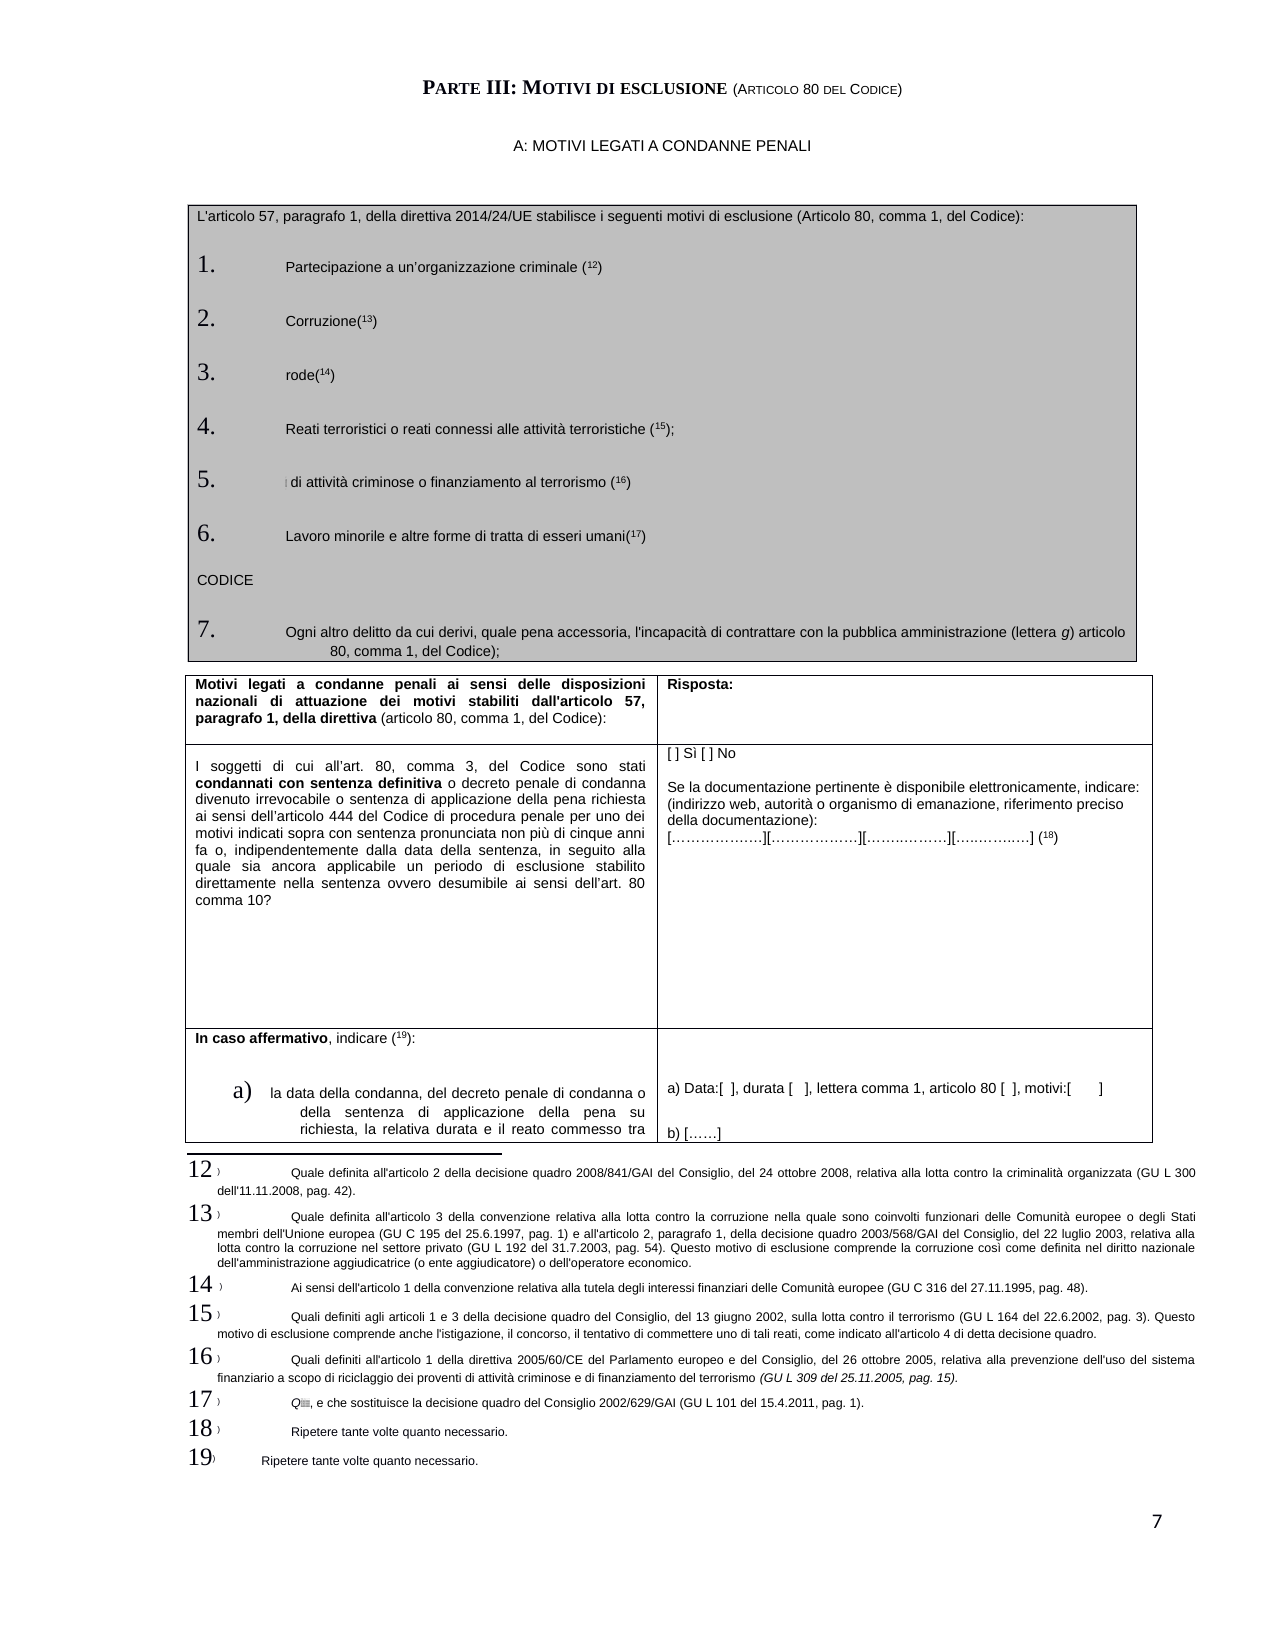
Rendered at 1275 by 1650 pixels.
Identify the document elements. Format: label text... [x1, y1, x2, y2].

table_cell [ ] Sì [ ] No Se la documentazione pertinente è disponibile elettronicamente, indicare: (indirizzo web, autorità o organismo di emanazione, riferimento preciso della documentazione): […………….…][………………][……..………][…..……..…] () [658, 745, 1152, 1028]
title A: Motivi legati a condanne penali [187, 137, 1137, 154]
table_header Motivi legati a condanne penali ai sensi delle disposizioni nazionali di attuazione dei motivi stabiliti dall'articolo 57, paragrafo 1, della direttiva (articolo 80, comma 1, del Codice): [186, 676, 657, 744]
list ) Quale definita all'articolo 3 della convenzione relativa alla lotta contro la corruzione nella quale sono coinvolti funzionari delle Comunità europee o degli Stati membri dell'Unione europea (GU C 195 del 25.6.1997, pag. 1) e all'articolo 2, paragrafo 1, della decisione quadro 2003/568/GAI del Consiglio, del 22 luglio 2003, relativa alla lotta contro la corruzione nel settore privato (GU L 192 del 31.7.2003, pag. 54). Questo motivo di esclusione comprende la corruzione così come definita nel diritto nazionale dell'amministrazione aggiudicatrice (o ente aggiudicatore) o dell'operatore economico. [187, 1198, 1197, 1269]
title Parte III: Motivi di esclusione (Articolo 80 del Codice) [187, 75, 1137, 99]
text CODICE [189, 569, 1136, 589]
list Riciclaggio di proventi di attività criminose o finanziamento al terrorismo (); [189, 461, 1136, 493]
list Corruzione() [189, 300, 1136, 332]
list Partecipazione a un’organizzazione criminale () [189, 246, 1136, 278]
list Frode(); [189, 354, 1136, 386]
list Ogni altro delitto da cui derivi, quale pena accessoria, l'incapacità di contrattare con la pubblica amministrazione (lettera g) articolo 80, comma 1, del Codice); [189, 611, 1136, 661]
list ) Quale definita all'articolo 2 della decisione quadro 2008/841/GAI del Consiglio, del 24 ottobre 2008, relativa alla lotta contro la criminalità organizzata (GU L 300 dell'11.11.2008, pag. 42). [187, 1154, 1197, 1198]
list Reati terroristici o reati connessi alle attività terroristiche (); [189, 408, 1136, 439]
list ) Quali definiti all'articolo 2 della direttiva 2011/36/UE del Parlamento europeo e del Consiglio, del 5 aprile 2011, concernente la prevenzione e la repressione della tratta di esseri umani e la protezione delle vittime, e che sostituisce la decisione quadro del Consiglio 2002/629/GAI (GU L 101 del 15.4.2011, pag. 1). [187, 1384, 1197, 1413]
list ) Quali definiti all'articolo 1 della direttiva 2005/60/CE del Parlamento europeo e del Consiglio, del 26 ottobre 2005, relativa alla prevenzione dell'uso del sistema finanziario a scopo di riciclaggio dei proventi di attività criminose e di finanziamento del terrorismo (GU L 309 del 25.11.2005, pag. 15). [187, 1341, 1197, 1384]
list ) Ai sensi dell'articolo 1 della convenzione relativa alla tutela degli interessi finanziari delle Comunità europee (GU C 316 del 27.11.1995, pag. 48). [187, 1269, 1197, 1298]
table_cell In caso affermativo, indicare (): la data della condanna, del decreto penale di condanna o della sentenza di applicazione della pena su richiesta, la relativa durata e il reato commesso tra [186, 1029, 657, 1142]
table_header Risposta: [658, 676, 1152, 744]
table_cell I soggetti di cui all’art. 80, comma 3, del Codice sono stati condannati con sentenza definitiva o decreto penale di condanna divenuto irrevocabile o sentenza di applicazione della pena richiesta ai sensi dell’articolo 444 del Codice di procedura penale per uno dei motivi indicati sopra con sentenza pronunciata non più di cinque anni fa o, indipendentemente dalla data della sentenza, in seguito alla quale sia ancora applicabile un periodo di esclusione stabilito direttamente nella sentenza ovvero desumibile ai sensi dell’art. 80 comma 10? [186, 745, 657, 1028]
text L'articolo 57, paragrafo 1, della direttiva 2014/24/UE stabilisce i seguenti motivi di esclusione (Articolo 80, comma 1, del Codice): [189, 206, 1136, 224]
list Lavoro minorile e altre forme di tratta di esseri umani() [189, 515, 1136, 547]
table_cell a) Data:[ ], durata [ ], lettera comma 1, articolo 80 [ ], motivi:[ ] b) [……] [658, 1029, 1152, 1142]
list ) Quali definiti agli articoli 1 e 3 della decisione quadro del Consiglio, del 13 giugno 2002, sulla lotta contro il terrorismo (GU L 164 del 22.6.2002, pag. 3). Questo motivo di esclusione comprende anche l'istigazione, il concorso, il tentativo di commettere uno di tali reati, come indicato all'articolo 4 di detta decisione quadro. [187, 1298, 1197, 1341]
